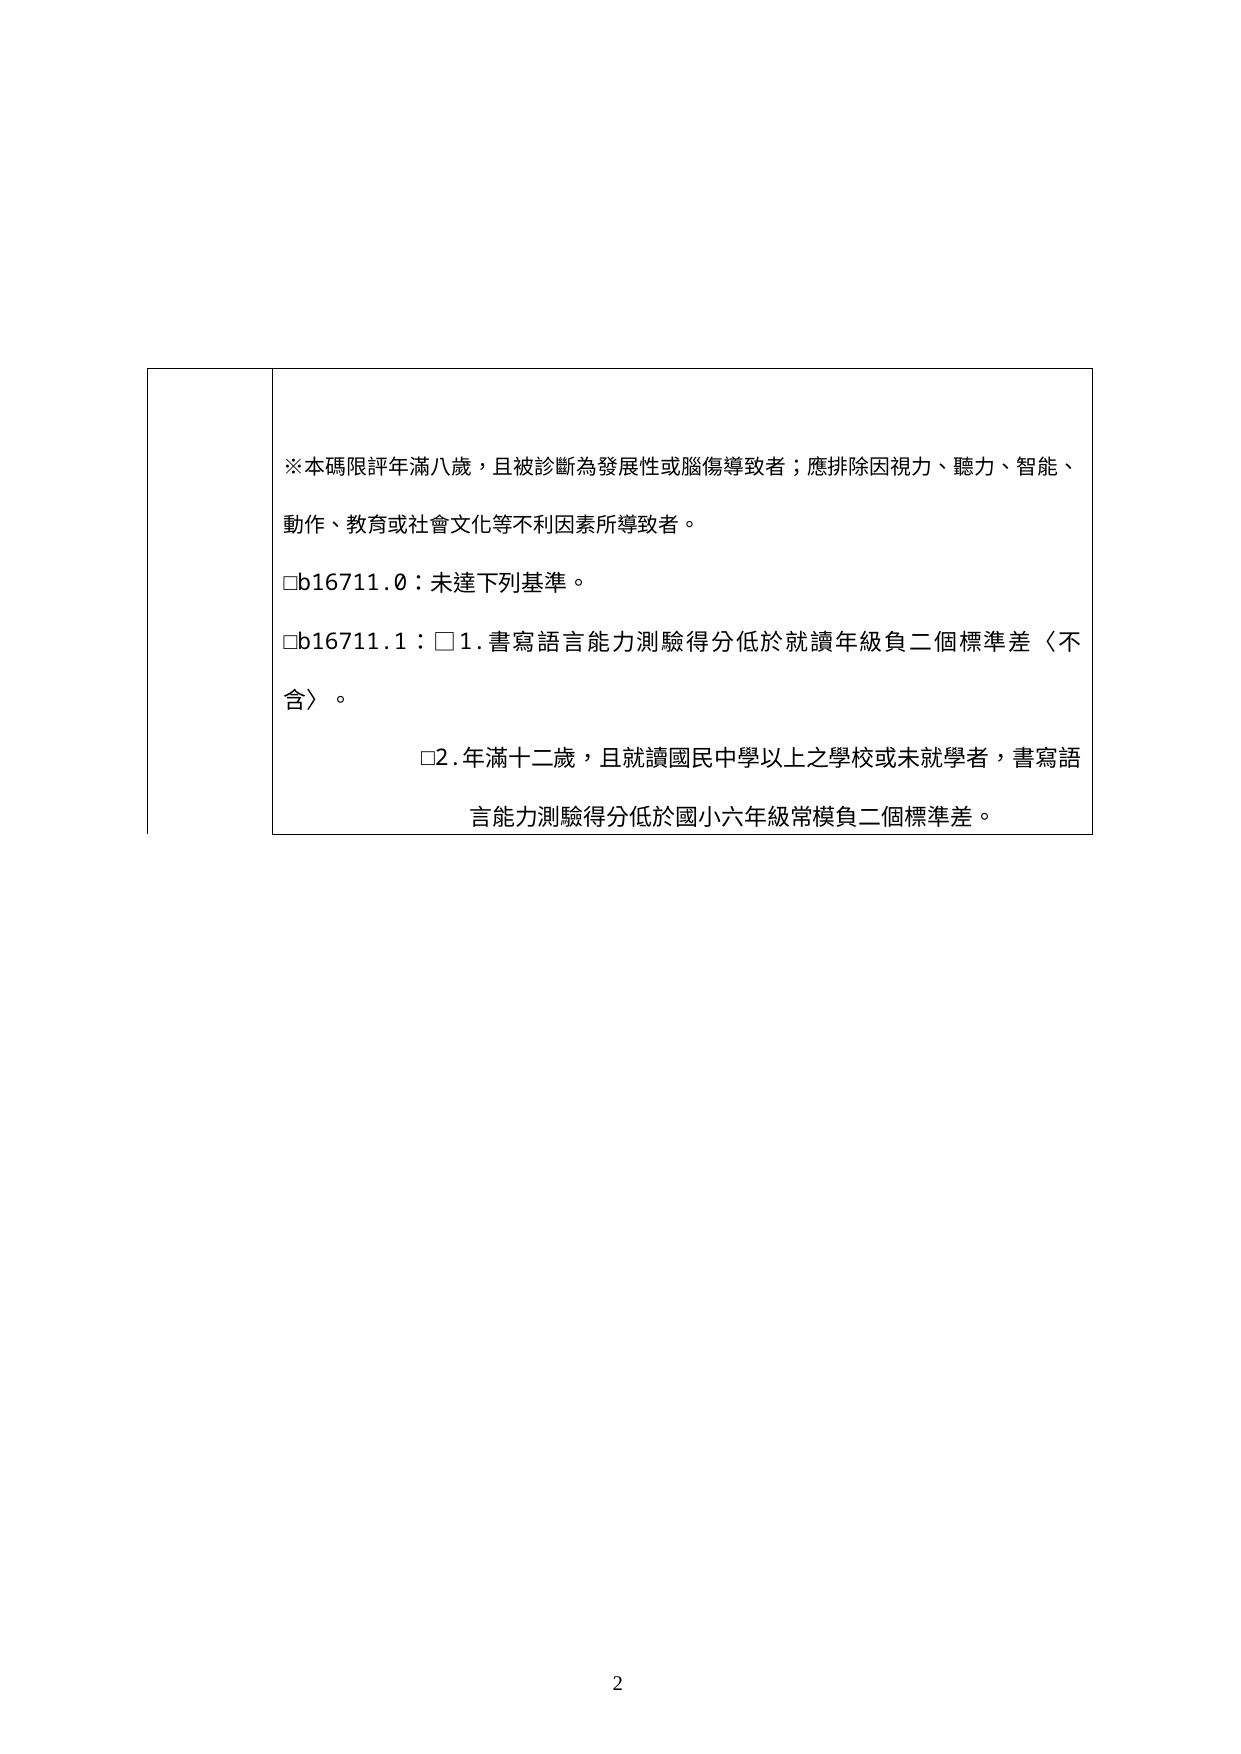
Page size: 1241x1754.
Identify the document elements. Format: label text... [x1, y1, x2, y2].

table_cell [148, 369, 272, 834]
table_cell ※本碼限評年滿八歲，且被診斷為發展性或腦傷導致者；應排除因視力、聽力、智能、動作、教育或社會文化等不利因素所導致者。 □b16711.0：未達下列基準。 □b16711.1：□1.書寫語言能力測驗得分低於就讀年級負二個標準差〈不含〉。 □2.年滿十二歲，且就讀國民中學以上之學校或未就學者，書寫語言能力測驗得分低於國小六年級常模負二個標準差。 [273, 369, 1092, 834]
